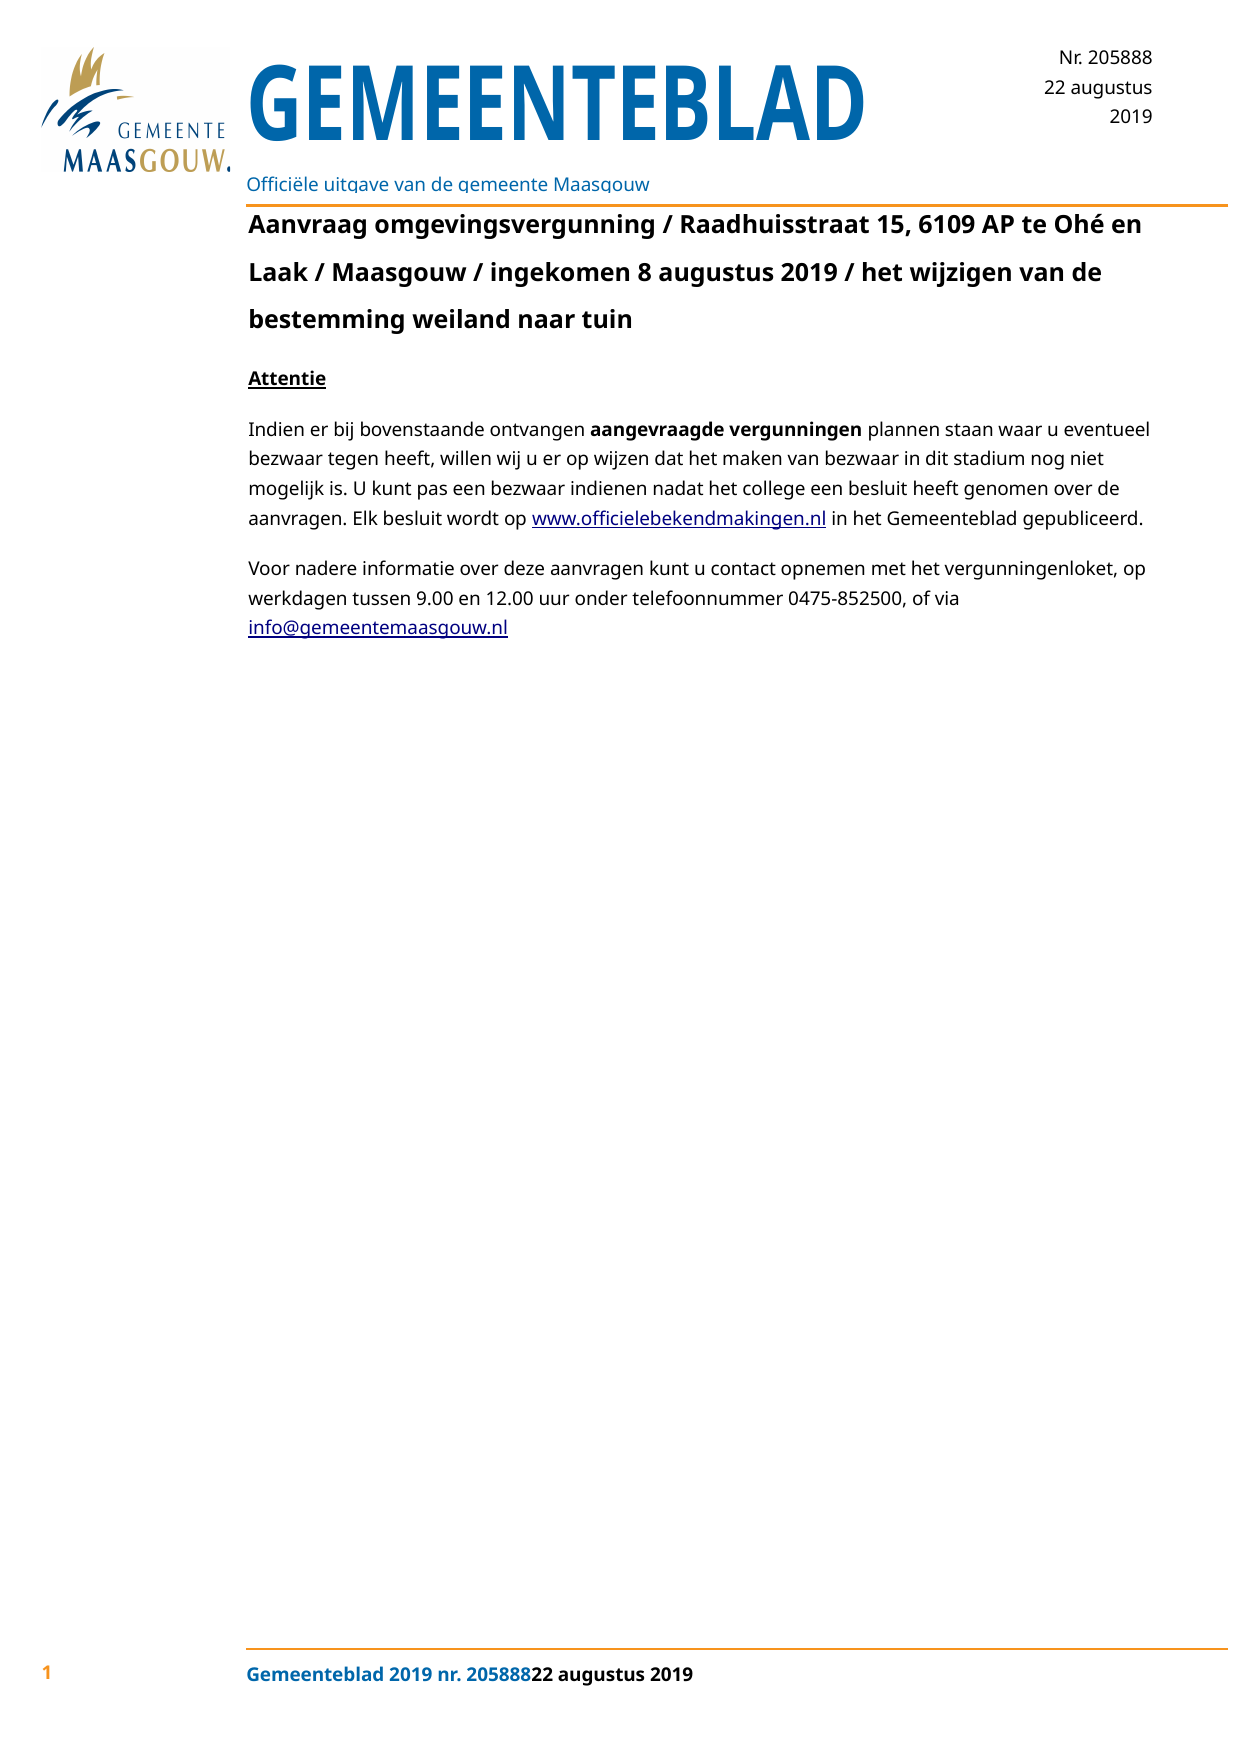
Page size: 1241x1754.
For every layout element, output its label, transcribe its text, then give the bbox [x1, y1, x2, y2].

text Attentie [248, 366, 1152, 391]
text Indien er bij bovenstaande ontvangen aangevraagde vergunningen plannen staan waar u eventueel bezwaar tegen heeft, willen wij u er op wijzen dat het maken van bezwaar in dit stadium nog niet mogelijk is. U kunt pas een bezwaar indienen nadat het college een besluit heeft genomen over de aanvragen. Elk besluit wordt op www.officielebekendmakingen.nl in het Gemeenteblad gepubliceerd. [248, 416, 1152, 530]
picture [41, 47, 231, 172]
text Voor nadere informatie over deze aanvragen kunt u contact opnemen met het vergunningenloket, op werkdagen tussen 9.00 en 12.00 uur onder telefoonnummer 0475-852500, of via info@gemeentemaasgouw.nl [248, 555, 1152, 640]
text Aanvraag omgevingsvergunning / Raadhuisstraat 15, 6109 AP te Ohé en Laak / Maasgouw / ingekomen 8 augustus 2019 / het wijzigen van de bestemming weiland naar tuin [248, 207, 1152, 336]
